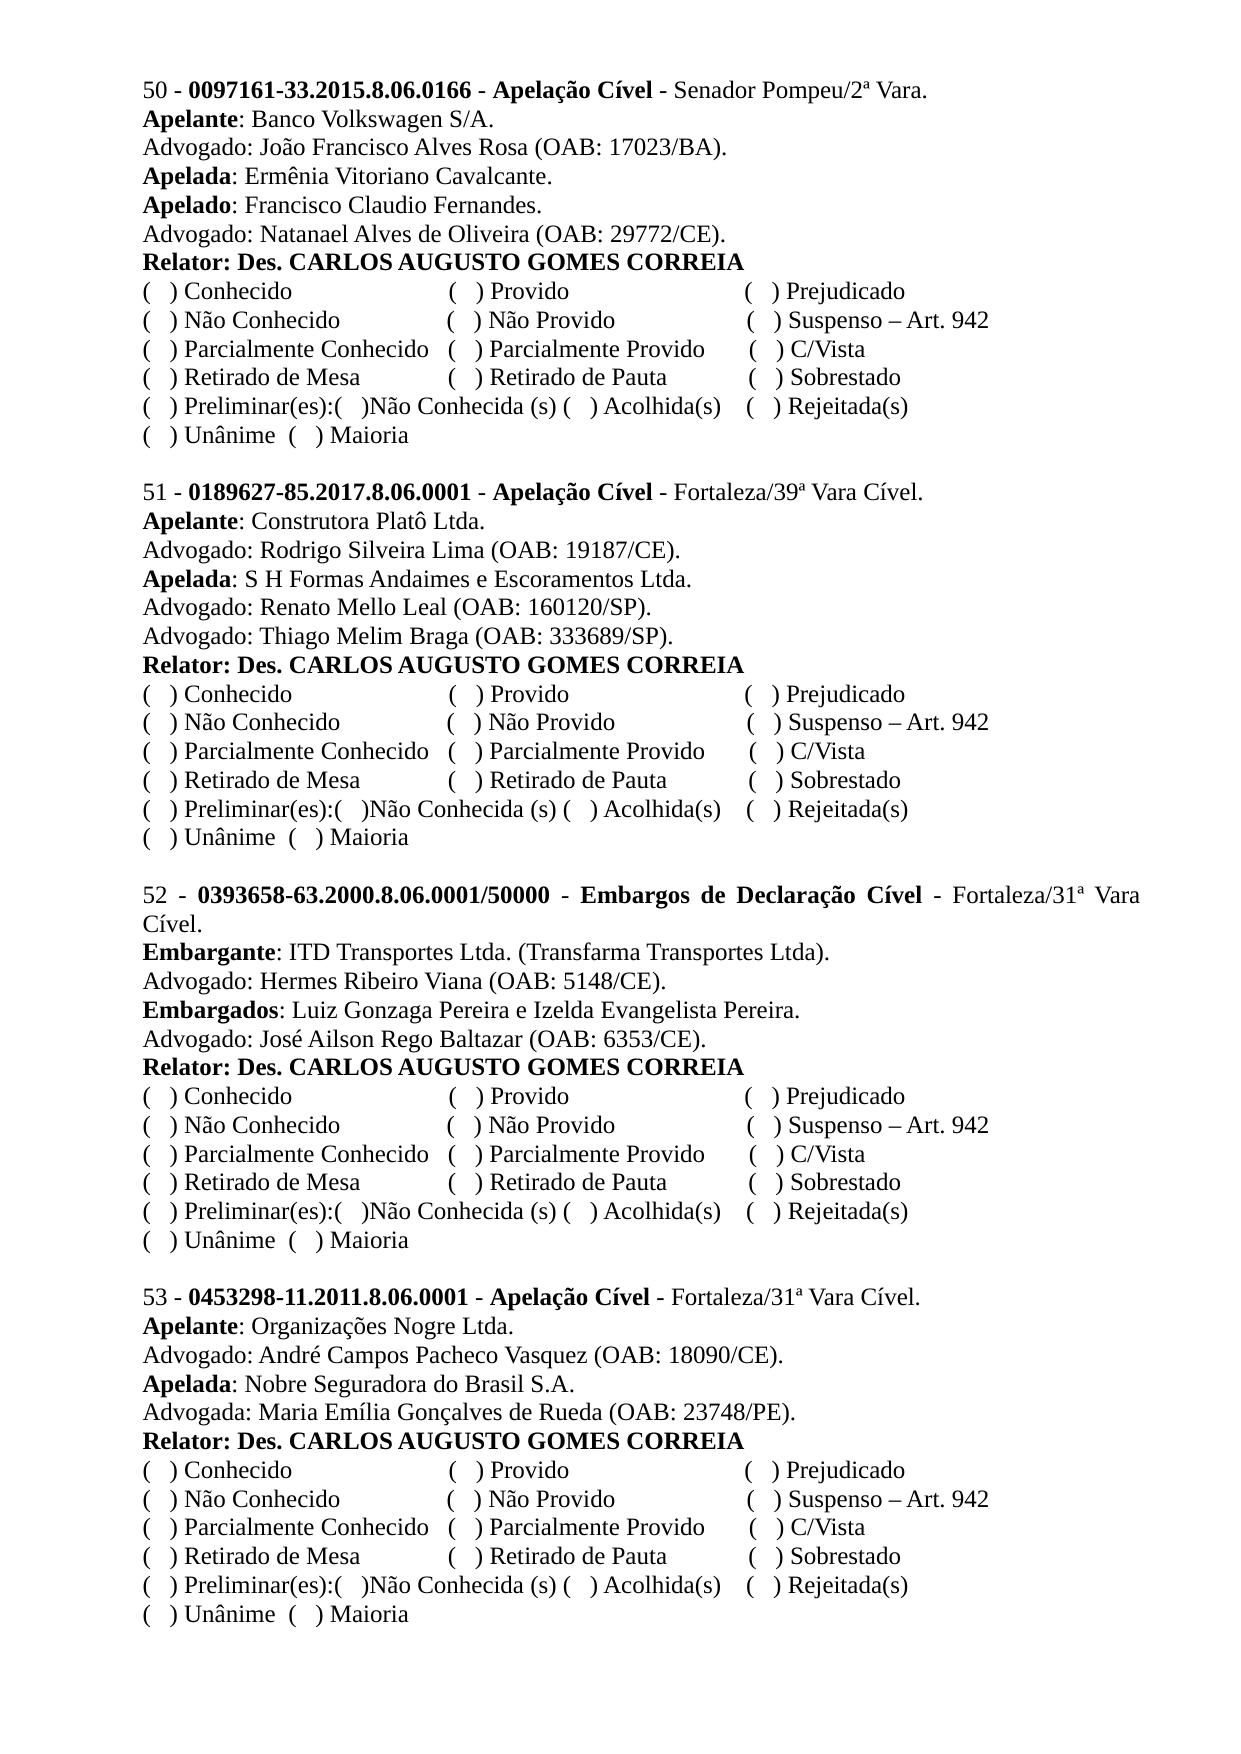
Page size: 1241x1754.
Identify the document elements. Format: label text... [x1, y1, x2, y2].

text ( ) Não Conhecido ( ) Não Provido ( ) Suspenso – Art. 942 [142, 305, 1158, 334]
text ( ) Conhecido ( ) Provido ( ) Prejudicado [142, 1081, 1141, 1110]
text ( ) Preliminar(es):( )Não Conhecida (s) ( ) Acolhida(s) ( ) Rejeitada(s) [142, 1196, 1158, 1225]
text 50 - 0097161-33.2015.8.06.0166 - Apelação Cível - Senador Pompeu/2ª Vara. [142, 75, 1141, 104]
text Apelante: Banco Volkswagen S/A. [142, 104, 1141, 132]
text Apelada: Nobre Seguradora do Brasil S.A. [142, 1369, 1141, 1397]
text Advogado: Rodrigo Silveira Lima (OAB: 19187/CE). [142, 535, 1141, 564]
text ( ) Preliminar(es):( )Não Conhecida (s) ( ) Acolhida(s) ( ) Rejeitada(s) [142, 391, 1158, 420]
text Advogado: Renato Mello Leal (OAB: 160120/SP). [142, 592, 1141, 621]
text Apelante: Construtora Platô Ltda. [142, 506, 1141, 535]
text Advogado: Hermes Ribeiro Viana (OAB: 5148/CE). [142, 966, 1141, 995]
text Apelada: S H Formas Andaimes e Escoramentos Ltda. [142, 564, 1141, 592]
text ( ) Parcialmente Conhecido ( ) Parcialmente Provido ( ) C/Vista [142, 1139, 1158, 1167]
text Relator: Des. CARLOS AUGUSTO GOMES CORREIA [142, 1426, 1141, 1455]
text Advogado: André Campos Pacheco Vasquez (OAB: 18090/CE). [142, 1340, 1141, 1369]
text Advogada: Maria Emília Gonçalves de Rueda (OAB: 23748/PE). [142, 1397, 1141, 1426]
text ( ) Não Conhecido ( ) Não Provido ( ) Suspenso – Art. 942 [142, 1484, 1158, 1512]
text 52 - 0393658-63.2000.8.06.0001/50000 - Embargos de Declaração Cível - Fortaleza/31ª Vara Cível. [142, 880, 1141, 937]
text ( ) Não Conhecido ( ) Não Provido ( ) Suspenso – Art. 942 [142, 707, 1158, 736]
text Relator: Des. CARLOS AUGUSTO GOMES CORREIA [142, 247, 1141, 276]
text ( ) Conhecido ( ) Provido ( ) Prejudicado [142, 679, 1141, 707]
text ( ) Parcialmente Conhecido ( ) Parcialmente Provido ( ) C/Vista [142, 736, 1158, 765]
text Embargante: ITD Transportes Ltda. (Transfarma Transportes Ltda). [142, 937, 1141, 966]
text ( ) Não Conhecido ( ) Não Provido ( ) Suspenso – Art. 942 [142, 1110, 1158, 1139]
text 53 - 0453298-11.2011.8.06.0001 - Apelação Cível - Fortaleza/31ª Vara Cível. [142, 1282, 1141, 1311]
text 51 - 0189627-85.2017.8.06.0001 - Apelação Cível - Fortaleza/39ª Vara Cível. [142, 477, 1141, 506]
text Advogado: João Francisco Alves Rosa (OAB: 17023/BA). [142, 132, 1141, 161]
text ( ) Retirado de Mesa ( ) Retirado de Pauta ( ) Sobrestado [142, 362, 1158, 391]
text ( ) Preliminar(es):( )Não Conhecida (s) ( ) Acolhida(s) ( ) Rejeitada(s) [142, 794, 1158, 822]
text Embargados: Luiz Gonzaga Pereira e Izelda Evangelista Pereira. [142, 995, 1141, 1024]
text Relator: Des. CARLOS AUGUSTO GOMES CORREIA [142, 1052, 1141, 1081]
text ( ) Conhecido ( ) Provido ( ) Prejudicado [142, 276, 1141, 305]
text Advogado: Thiago Melim Braga (OAB: 333689/SP). [142, 621, 1141, 650]
text Advogado: Natanael Alves de Oliveira (OAB: 29772/CE). [142, 219, 1141, 247]
text ( ) Unânime ( ) Maioria [142, 1225, 1158, 1254]
text Advogado: José Ailson Rego Baltazar (OAB: 6353/CE). [142, 1024, 1141, 1052]
text ( ) Unânime ( ) Maioria [142, 1599, 1158, 1627]
text Apelante: Organizações Nogre Ltda. [142, 1311, 1141, 1340]
text ( ) Unânime ( ) Maioria [142, 420, 1158, 449]
text Relator: Des. CARLOS AUGUSTO GOMES CORREIA [142, 650, 1141, 679]
text ( ) Parcialmente Conhecido ( ) Parcialmente Provido ( ) C/Vista [142, 334, 1158, 362]
text ( ) Retirado de Mesa ( ) Retirado de Pauta ( ) Sobrestado [142, 1167, 1158, 1196]
text ( ) Retirado de Mesa ( ) Retirado de Pauta ( ) Sobrestado [142, 1541, 1158, 1570]
text Apelada: Ermênia Vitoriano Cavalcante. [142, 161, 1141, 190]
text ( ) Retirado de Mesa ( ) Retirado de Pauta ( ) Sobrestado [142, 765, 1158, 794]
text ( ) Conhecido ( ) Provido ( ) Prejudicado [142, 1455, 1141, 1484]
text ( ) Unânime ( ) Maioria [142, 822, 1158, 851]
text ( ) Preliminar(es):( )Não Conhecida (s) ( ) Acolhida(s) ( ) Rejeitada(s) [142, 1570, 1158, 1599]
text Apelado: Francisco Claudio Fernandes. [142, 190, 1141, 219]
text ( ) Parcialmente Conhecido ( ) Parcialmente Provido ( ) C/Vista [142, 1512, 1158, 1541]
